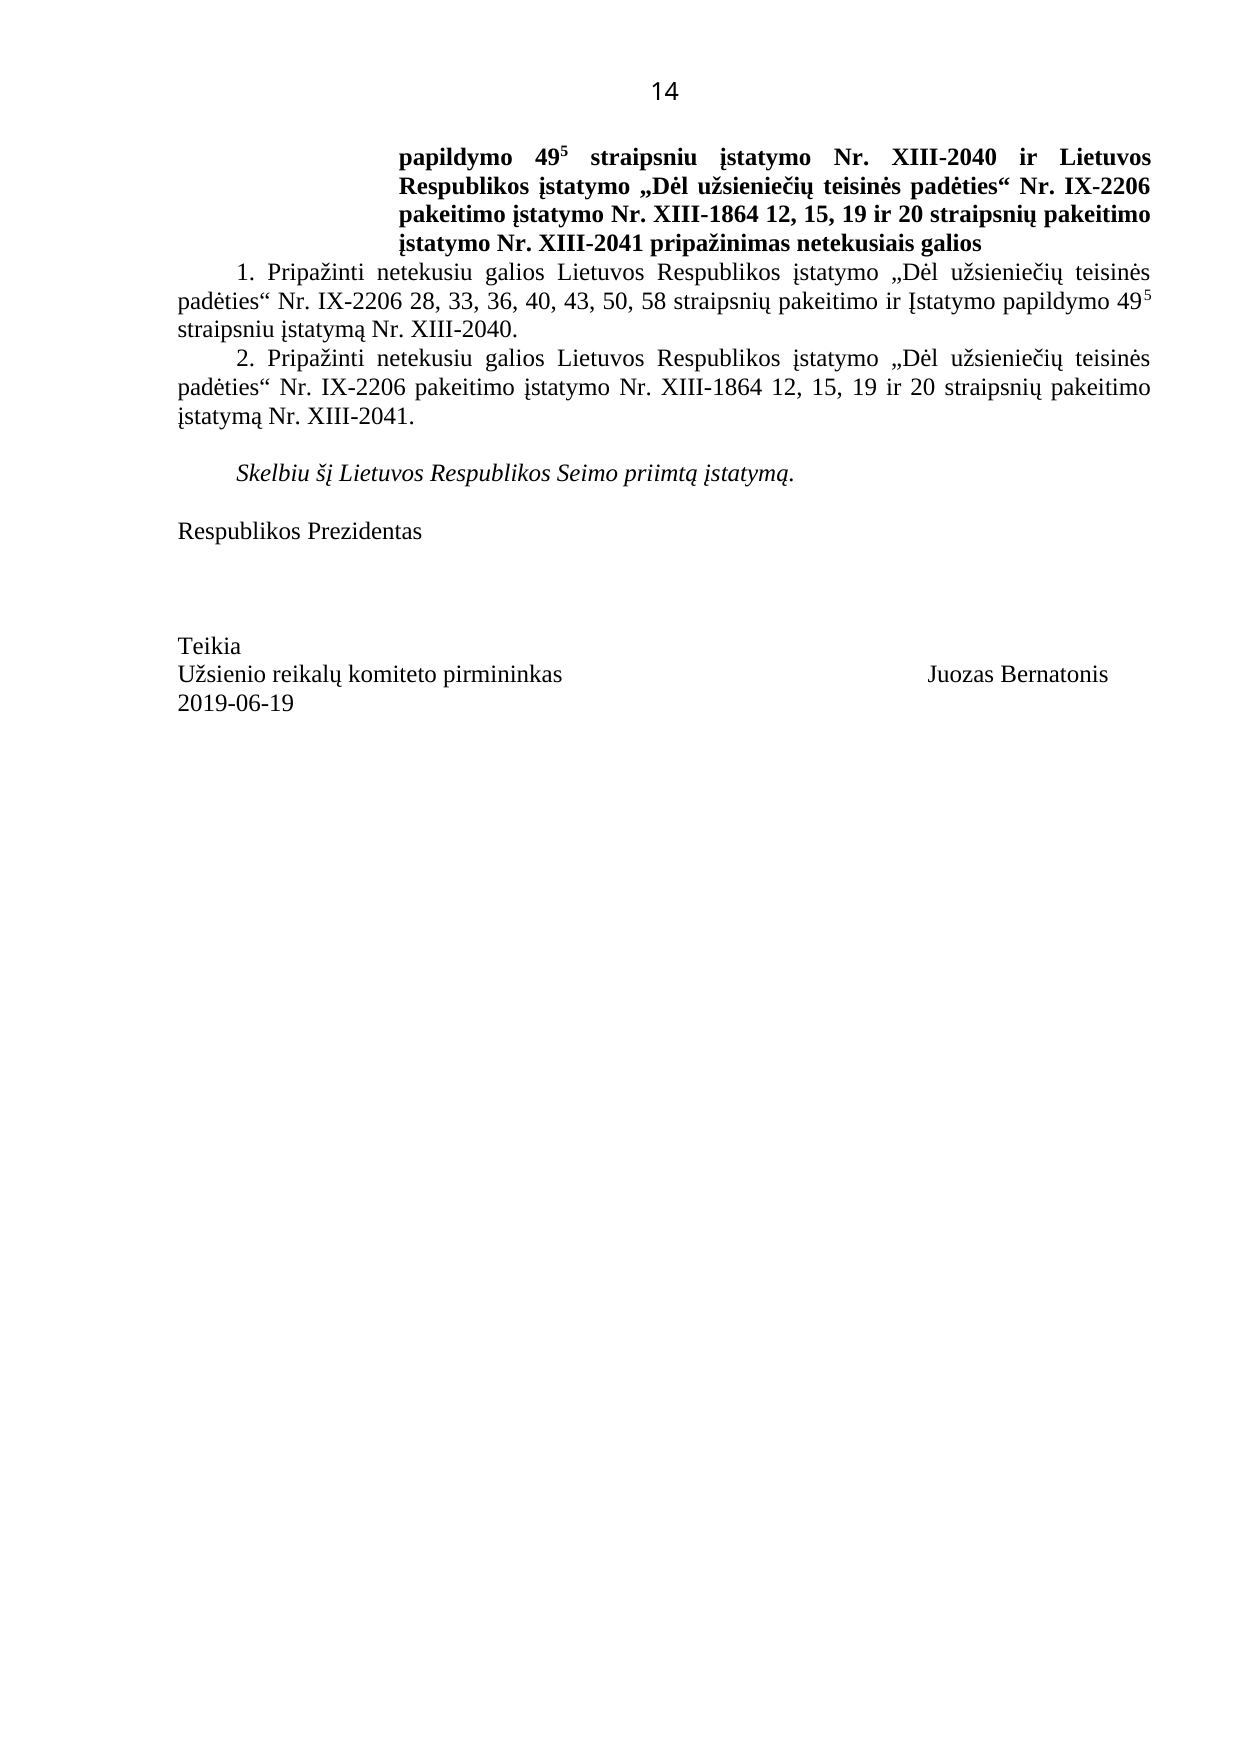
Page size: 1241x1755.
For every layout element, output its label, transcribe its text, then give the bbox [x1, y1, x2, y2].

text 2. Pripažinti netekusiu galios Lietuvos Respublikos įstatymo „Dėl užsieniečių teisinės padėties“ Nr. IX-2206 pakeitimo įstatymo Nr. XIII-1864 12, 15, 19 ir 20 straipsnių pakeitimo įstatymą Nr. XIII-2041. [177, 343, 1152, 429]
text Teikia [177, 631, 1152, 659]
text 1. Pripažinti netekusiu galios Lietuvos Respublikos įstatymo „Dėl užsieniečių teisinės padėties“ Nr. IX-2206 28, 33, 36, 40, 43, 50, 58 straipsnių pakeitimo ir Įstatymo papildymo 495 straipsniu įstatymą Nr. XIII-2040. [177, 257, 1152, 343]
text papildymo 495 straipsniu įstatymo Nr. XIII-2040 ir Lietuvos Respublikos įstatymo „Dėl užsieniečių teisinės padėties“ Nr. IX-2206 pakeitimo įstatymo Nr. XIII-1864 12, 15, 19 ir 20 straipsnių pakeitimo įstatymo Nr. XIII-2041 pripažinimas netekusiais galios [251, 142, 1152, 257]
text 2019-06-19 [177, 688, 1152, 717]
text Užsienio reikalų komiteto pirmininkas Juozas Bernatonis [177, 659, 1152, 688]
text Respublikos Prezidentas [177, 516, 1152, 544]
text Skelbiu šį Lietuvos Respublikos Seimo priimtą įstatymą. [177, 458, 1152, 487]
